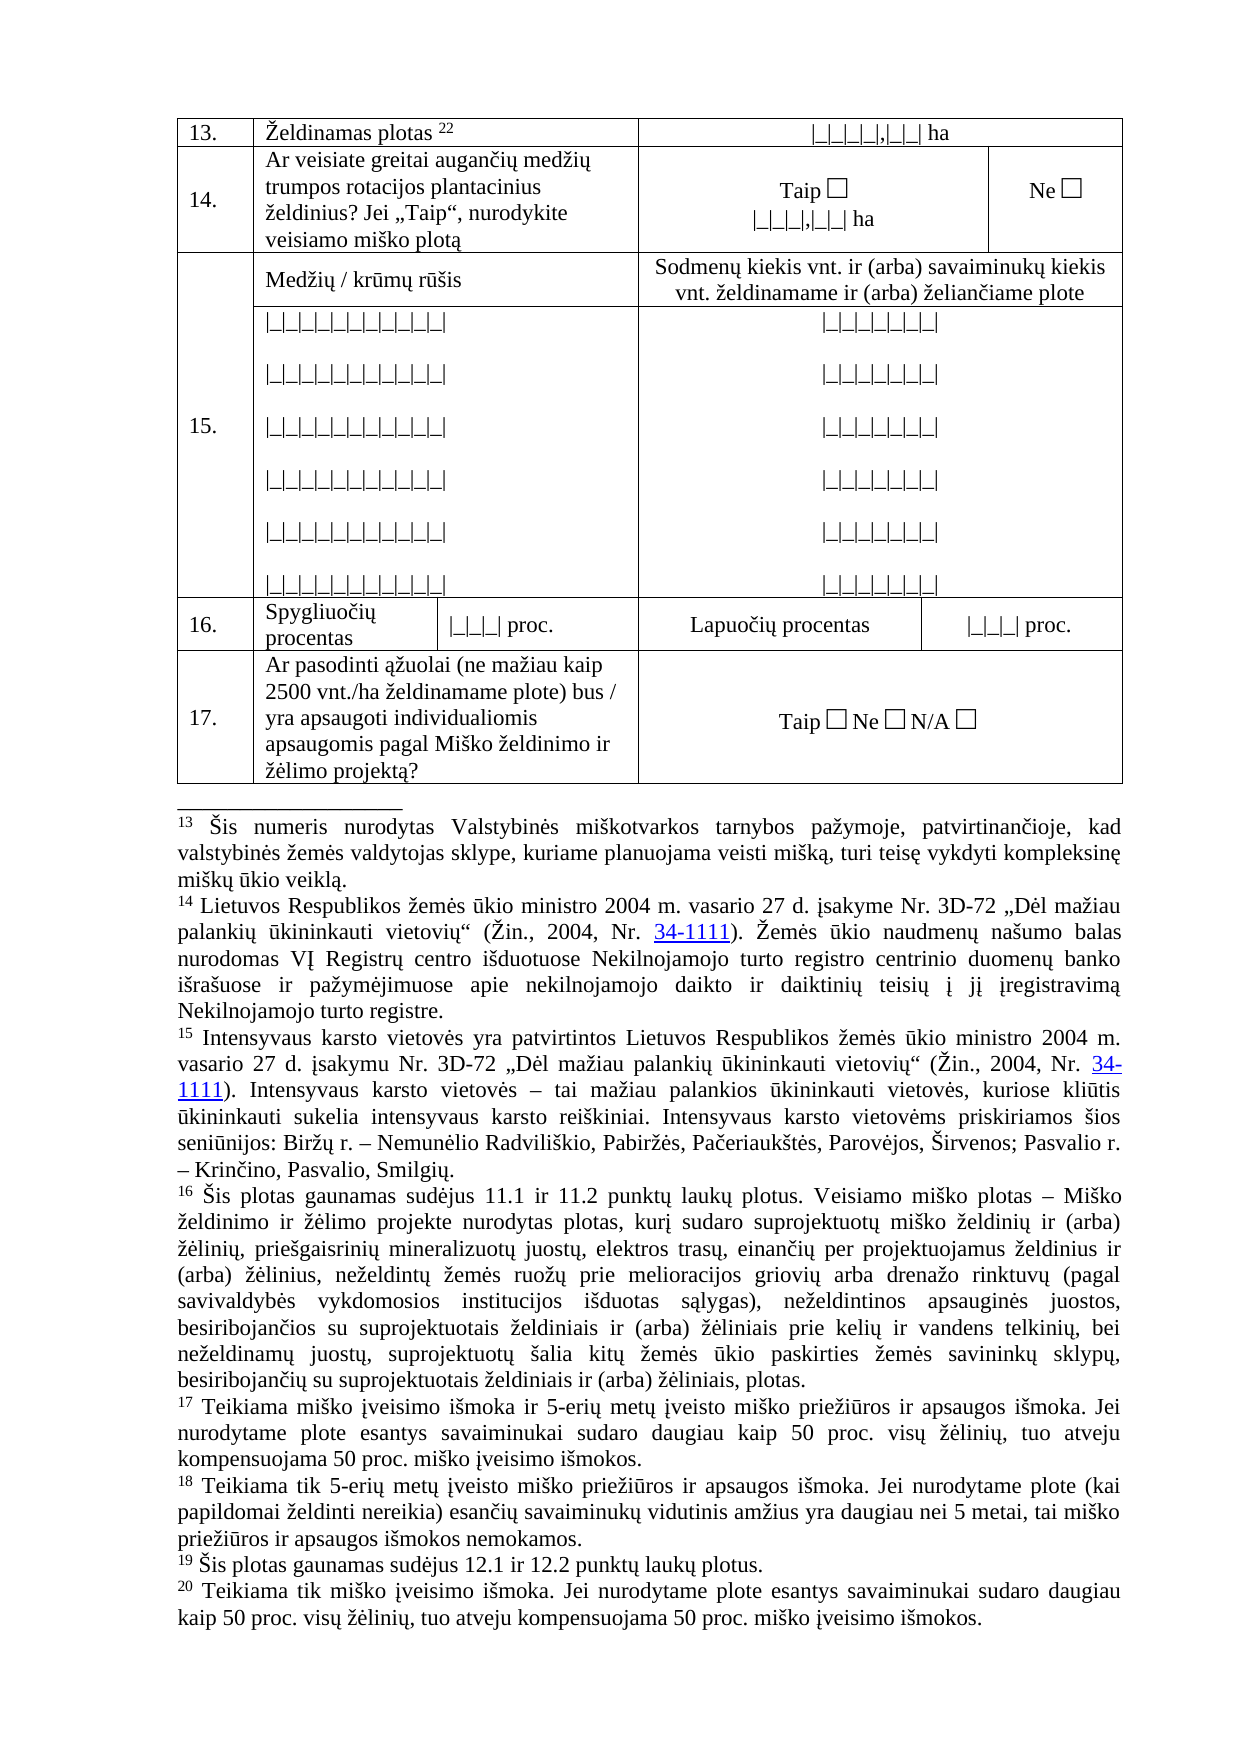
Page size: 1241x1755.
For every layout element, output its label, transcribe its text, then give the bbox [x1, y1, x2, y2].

text 14 Lietuvos Respublikos žemės ūkio ministro 2004 m. vasario 27 d. įsakyme Nr. 3D-72 „Dėl mažiau palankių ūkininkauti vietovių“ (Žin., 2004, Nr. 34-1111). Žemės ūkio naudmenų našumo balas nurodomas VĮ Registrų centro išduotuose Nekilnojamojo turto registro centrinio duomenų banko išrašuose ir pažymėjimuose apie nekilnojamojo daikto ir daiktinių teisių į jį įregistravimą Nekilnojamojo turto registre. [177, 892, 1122, 1024]
text 13 Šis numeris nurodytas Valstybinės miškotvarkos tarnybos pažymoje, patvirtinančioje, kad valstybinės žemės valdytojas sklype, kuriame planuojama veisti mišką, turi teisę vykdyti kompleksinę miškų ūkio veiklą. [177, 813, 1122, 892]
table_cell Taip □ |_|_|_|,|_|_| ha [639, 147, 988, 252]
table_cell Ar veisiate greitai augančių medžių trumpos rotacijos plantacinius želdinius? Jei „Taip“, nurodykite veisiamo miško plotą [254, 147, 638, 252]
table_cell Ne □ [989, 147, 1122, 252]
table_cell |_|_|_|_|_|_|_| |_|_|_|_|_|_|_| |_|_|_|_|_|_|_| |_|_|_|_|_|_|_| |_|_|_|_|_|_|_| |_|_|_|_|_|_|_| [639, 307, 1122, 597]
table_cell 13. [178, 119, 253, 146]
table_cell 14. [178, 147, 253, 252]
table_cell Želdinamas plotas 22 [254, 119, 638, 146]
table_cell Sodmenų kiekis vnt. ir (arba) savaiminukų kiekis vnt. želdinamame ir (arba) želiančiame plote [639, 253, 1122, 306]
table_cell 15. [178, 253, 253, 597]
text 18 Teikiama tik 5-erių metų įveisto miško priežiūros ir apsaugos išmoka. Jei nurodytame plote (kai papildomai želdinti nereikia) esančių savaiminukų vidutinis amžius yra daugiau nei 5 metai, tai miško priežiūros ir apsaugos išmokos nemokamos. [177, 1472, 1122, 1551]
text 19 Šis plotas gaunamas sudėjus 12.1 ir 12.2 punktų laukų plotus. [177, 1551, 1122, 1577]
table_cell |_|_|_|_|_|_|_|_|_|_|_| |_|_|_|_|_|_|_|_|_|_|_| |_|_|_|_|_|_|_|_|_|_|_| |_|_|_|_|_|_|_|_|_|_|_| |_|_|_|_|_|_|_|_|_|_|_| |_|_|_|_|_|_|_|_|_|_|_| [254, 307, 638, 597]
table_cell 16. [178, 598, 253, 650]
table_cell Lapuočių procentas [639, 598, 921, 650]
table_cell Taip □ Ne □ N/A □ [639, 651, 1122, 783]
table_cell |_|_|_| proc. [438, 598, 638, 650]
text 20 Teikiama tik miško įveisimo išmoka. Jei nurodytame plote esantys savaiminukai sudaro daugiau kaip 50 proc. visų žėlinių, tuo atveju kompensuojama 50 proc. miško įveisimo išmokos. [177, 1577, 1122, 1630]
table_cell |_|_|_| proc. [922, 598, 1122, 650]
table_cell Ar pasodinti ąžuolai (ne mažiau kaip 2500 vnt./ha želdinamame plote) bus / yra apsaugoti individualiomis apsaugomis pagal Miško želdinimo ir žėlimo projektą? [254, 651, 638, 783]
text __________________ [177, 784, 1122, 813]
text 17 Teikiama miško įveisimo išmoka ir 5-erių metų įveisto miško priežiūros ir apsaugos išmoka. Jei nurodytame plote esantys savaiminukai sudaro daugiau kaip 50 proc. visų žėlinių, tuo atveju kompensuojama 50 proc. miško įveisimo išmokos. [177, 1393, 1122, 1472]
table_cell Spygliuočių procentas [254, 598, 437, 650]
text 16 Šis plotas gaunamas sudėjus 11.1 ir 11.2 punktų laukų plotus. Veisiamo miško plotas – Miško želdinimo ir žėlimo projekte nurodytas plotas, kurį sudaro suprojektuotų miško želdinių ir (arba) žėlinių, priešgaisrinių mineralizuotų juostų, elektros trasų, einančių per projektuojamus želdinius ir (arba) žėlinius, neželdintų žemės ruožų prie melioracijos griovių arba drenažo rinktuvų (pagal savivaldybės vykdomosios institucijos išduotas sąlygas), neželdintinos apsauginės juostos, besiribojančios su suprojektuotais želdiniais ir (arba) žėliniais prie kelių ir vandens telkinių, bei neželdinamų juostų, suprojektuotų šalia kitų žemės ūkio paskirties žemės savininkų sklypų, besiribojančių su suprojektuotais želdiniais ir (arba) žėliniais, plotas. [177, 1182, 1122, 1393]
table_cell |_|_|_|_|,|_|_| ha [639, 119, 1122, 146]
table_cell Medžių / krūmų rūšis [254, 253, 638, 306]
table_cell 17. [178, 651, 253, 783]
text 15 Intensyvaus karsto vietovės yra patvirtintos Lietuvos Respublikos žemės ūkio ministro 2004 m. vasario 27 d. įsakymu Nr. 3D-72 „Dėl mažiau palankių ūkininkauti vietovių“ (Žin., 2004, Nr. 34-1111). Intensyvaus karsto vietovės – tai mažiau palankios ūkininkauti vietovės, kuriose kliūtis ūkininkauti sukelia intensyvaus karsto reiškiniai. Intensyvaus karsto vietovėms priskiriamos šios seniūnijos: Biržų r. – Nemunėlio Radviliškio, Pabiržės, Pačeriaukštės, Parovėjos, Širvenos; Pasvalio r. – Krinčino, Pasvalio, Smilgių. [177, 1024, 1122, 1182]
